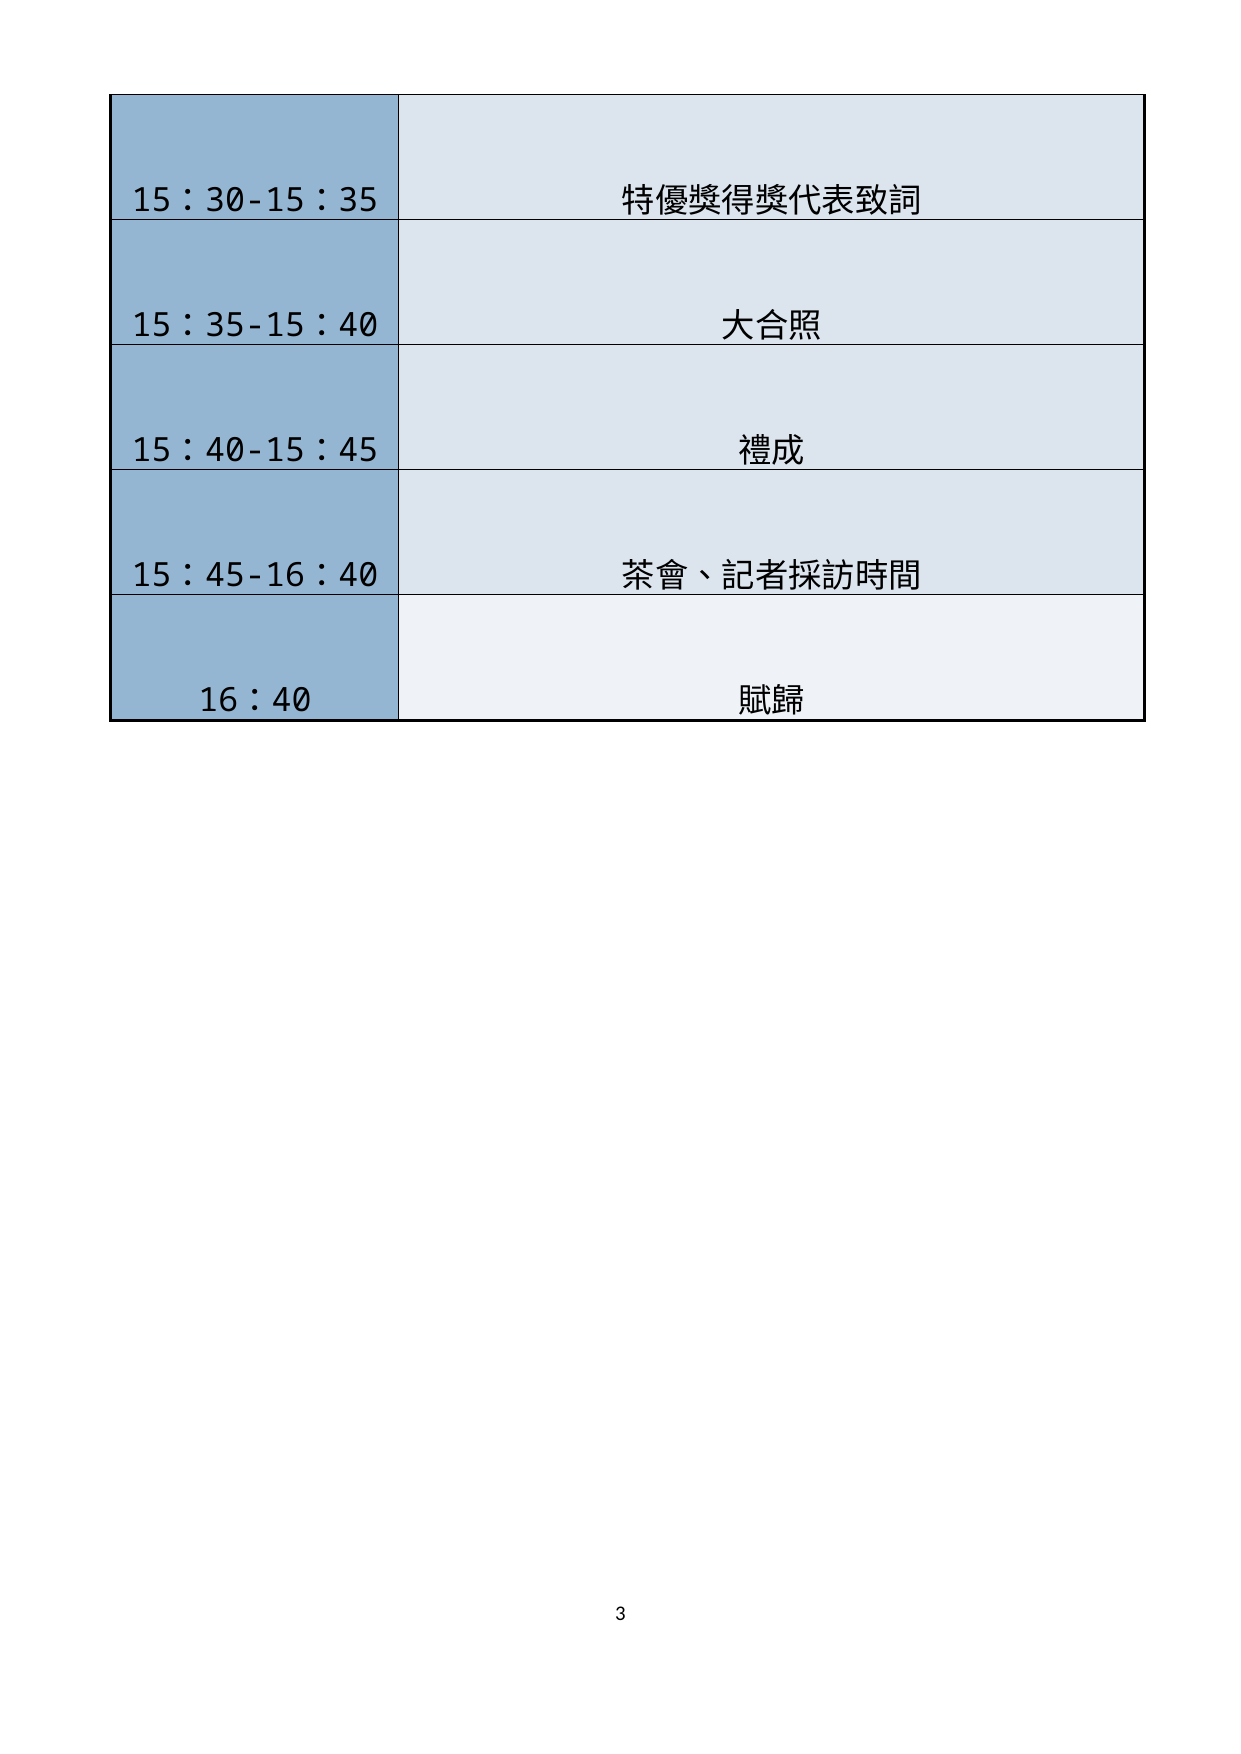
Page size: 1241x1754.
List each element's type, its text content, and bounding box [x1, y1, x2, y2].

table_cell 禮成 [399, 345, 1143, 469]
table_cell 16：40 [112, 595, 398, 719]
table_cell 大合照 [399, 220, 1143, 344]
table_cell 15：40-15：45 [112, 345, 398, 469]
table_cell 茶會、記者採訪時間 [399, 470, 1143, 594]
table_cell 賦歸 [399, 595, 1143, 719]
table_cell 15：45-16：40 [112, 470, 398, 594]
table_cell 特優獎得獎代表致詞 [399, 95, 1143, 219]
table_cell 15：30-15：35 [112, 95, 398, 219]
table_cell 15：35-15：40 [112, 220, 398, 344]
